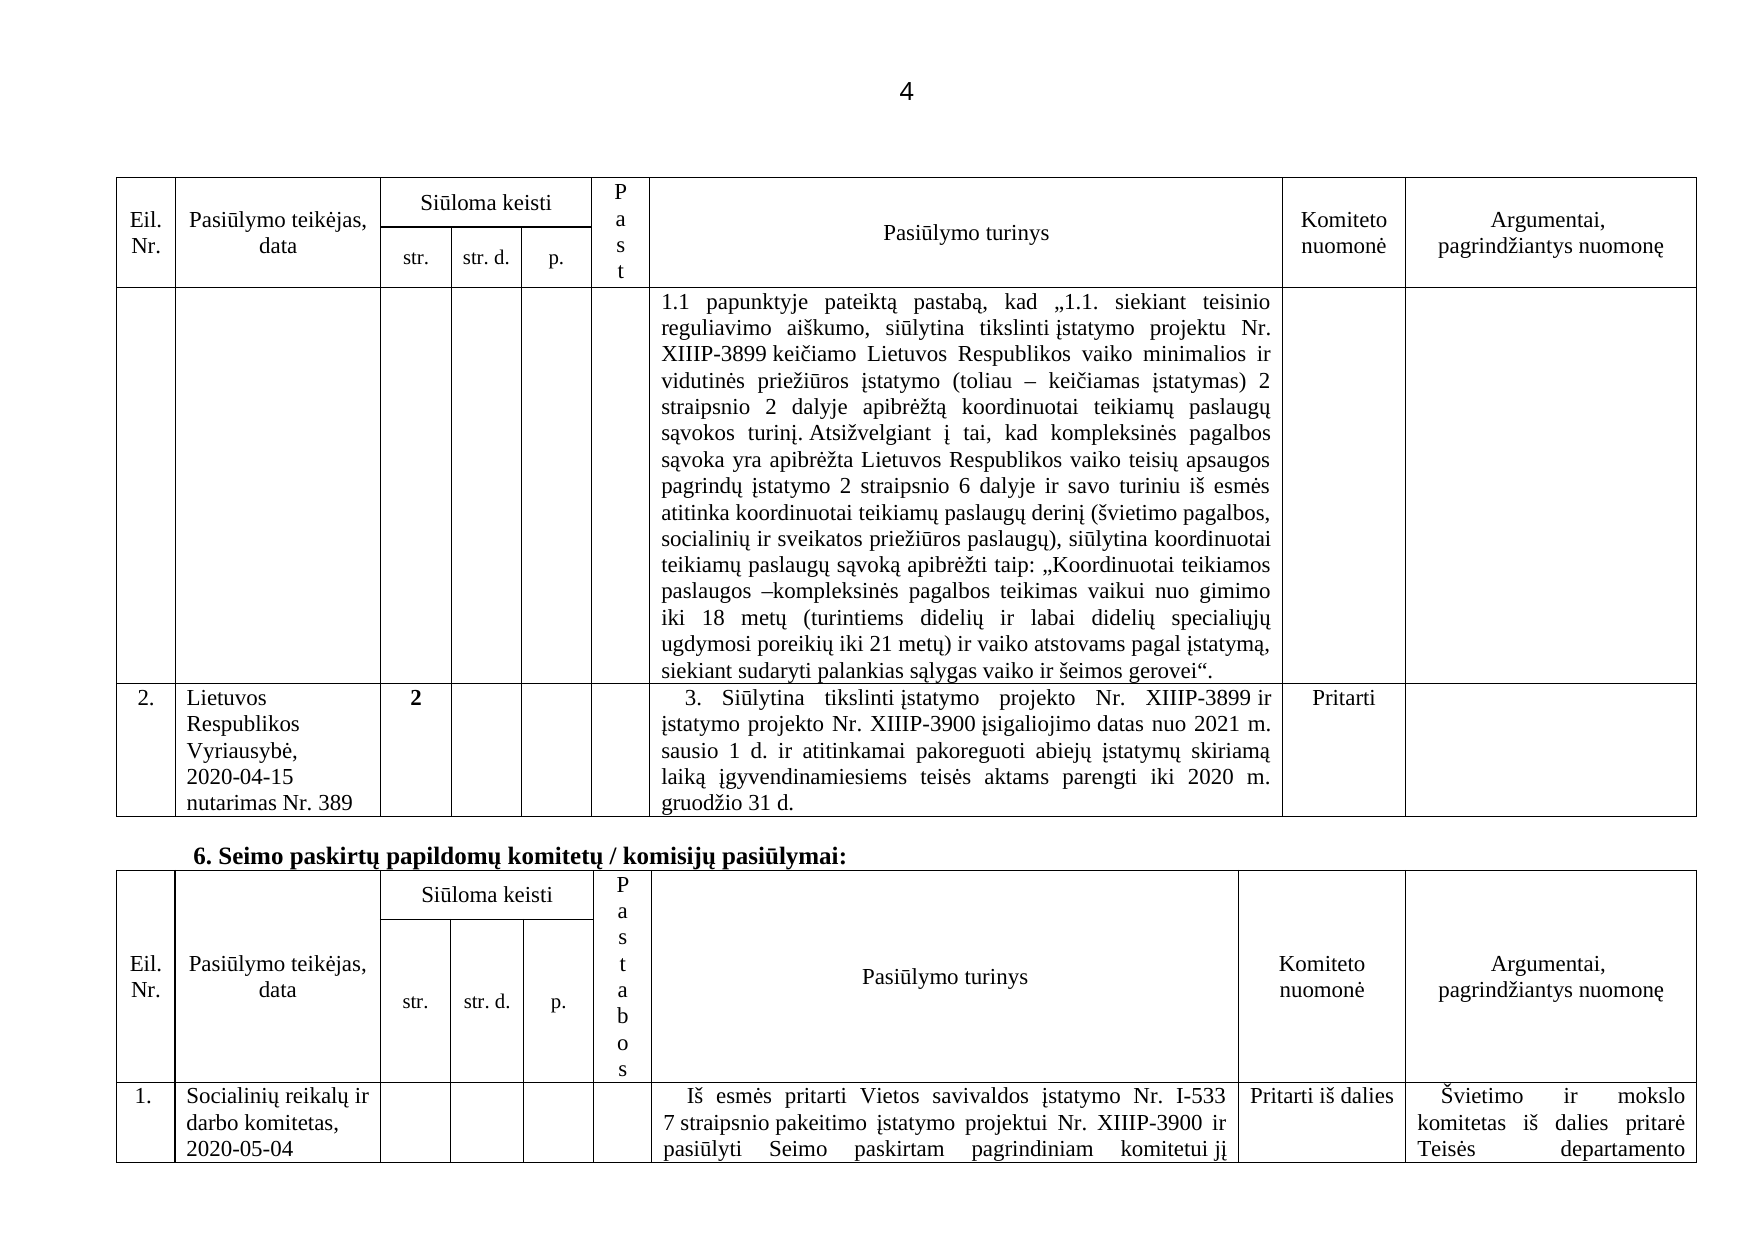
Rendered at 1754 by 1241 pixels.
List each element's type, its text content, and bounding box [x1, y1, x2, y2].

table_header Pasiūlymo turinys [650, 178, 1282, 287]
table_cell [594, 1083, 651, 1162]
table_cell [1406, 288, 1696, 683]
table_cell [451, 1083, 523, 1162]
table_cell [1406, 684, 1696, 816]
table_cell Socialinių reikalų ir darbo komitetas, 2020-05-04 [176, 1083, 380, 1162]
table_cell 3. Siūlytina tikslinti įstatymo projekto Nr. XIIIP-3899 ir įstatymo projekto Nr. XIIIP-3900 įsigaliojimo datas nuo 2021 m. sausio 1 d. ir atitinkamai pakoreguoti abiejų įstatymų skiriamą laiką įgyvendinamiesiems teisės aktams parengti iki 2020 m. gruodžio 31 d. [650, 684, 1282, 816]
text 6. Seimo paskirtų papildomų komitetų / komisijų pasiūlymai: [118, 841, 1695, 870]
table_cell [452, 288, 521, 683]
table_cell [452, 684, 521, 816]
table_cell 1.1 papunktyje pateiktą pastabą, kad „1.1. siekiant teisinio reguliavimo aiškumo, siūlytina tikslinti įstatymo projektu Nr. XIIIP-3899 keičiamo Lietuvos Respublikos vaiko minimalios ir vidutinės priežiūros įstatymo (toliau – keičiamas įstatymas) 2 straipsnio 2 dalyje apibrėžtą koordinuotai teikiamų paslaugų sąvokos turinį. Atsižvelgiant į tai, kad kompleksinės pagalbos sąvoka yra apibrėžta Lietuvos Respublikos vaiko teisių apsaugos pagrindų įstatymo 2 straipsnio 6 dalyje ir savo turiniu iš esmės atitinka koordinuotai teikiamų paslaugų derinį (švietimo pagalbos, socialinių ir sveikatos priežiūros paslaugų), siūlytina koordinuotai teikiamų paslaugų sąvoką apibrėžti taip: „Koordinuotai teikiamos paslaugos –kompleksinės pagalbos teikimas vaikui nuo gimimo iki 18 metų (turintiems didelių ir labai didelių specialiųjų ugdymosi poreikių iki 21 metų) ir vaiko atstovams pagal įstatymą, siekiant sudaryti palankias sąlygas vaiko ir šeimos gerovei“. [650, 288, 1282, 683]
table_header Pastabos [594, 871, 651, 1082]
table_cell Lietuvos Respublikos Vyriausybė, 2020-04-15 nutarimas Nr. 389 [176, 684, 380, 816]
table_header Argumentai, pagrindžiantys nuomonę [1406, 871, 1696, 1082]
table_cell [592, 288, 649, 683]
table_header Eil. Nr. [117, 178, 175, 287]
table_cell [176, 288, 380, 683]
table_cell str. d. [452, 228, 521, 287]
table_cell str. d. [451, 920, 523, 1082]
table_cell [381, 288, 451, 683]
table_cell [381, 1083, 450, 1162]
table_cell 1. [117, 1083, 174, 1162]
table_header Pasiūlymo teikėjas, data [176, 178, 380, 287]
table_cell [592, 684, 649, 816]
table_cell Pritarti iš dalies [1239, 1083, 1405, 1162]
table_header Argumentai, pagrindžiantys nuomonę [1406, 178, 1696, 287]
table_header Pastabos [592, 178, 649, 287]
table_header Komiteto nuomonė [1283, 178, 1405, 287]
table_header Pasiūlymo turinys [652, 871, 1238, 1082]
table_cell p. [524, 920, 593, 1082]
table_header Siūloma keisti [381, 871, 593, 919]
table_cell 2 [381, 684, 451, 816]
table_cell str. [381, 228, 451, 287]
table_cell str. [381, 920, 450, 1082]
table_header Komiteto nuomonė [1239, 871, 1405, 1082]
table_cell [522, 288, 591, 683]
table_cell Iš esmės pritarti Vietos savivaldos įstatymo Nr. I-533 7 straipsnio pakeitimo įstatymo projektui Nr. XIIIP-3900 ir pasiūlyti Seimo paskirtam pagrindiniam komitetui jį [652, 1083, 1238, 1162]
table_cell Pritarti [1283, 684, 1405, 816]
table_header Eil. Nr. [117, 871, 174, 1082]
table_cell 2. [117, 684, 175, 816]
table_header Pasiūlymo teikėjas, data [176, 871, 380, 1082]
table_cell [117, 288, 175, 683]
table_cell [1283, 288, 1405, 683]
table_header Siūloma keisti [381, 178, 591, 226]
table_cell [522, 684, 591, 816]
table_cell p. [522, 228, 591, 287]
table_cell [524, 1083, 593, 1162]
table_cell Švietimo ir mokslo komitetas iš dalies pritarė Teisės departamento [1406, 1083, 1696, 1162]
